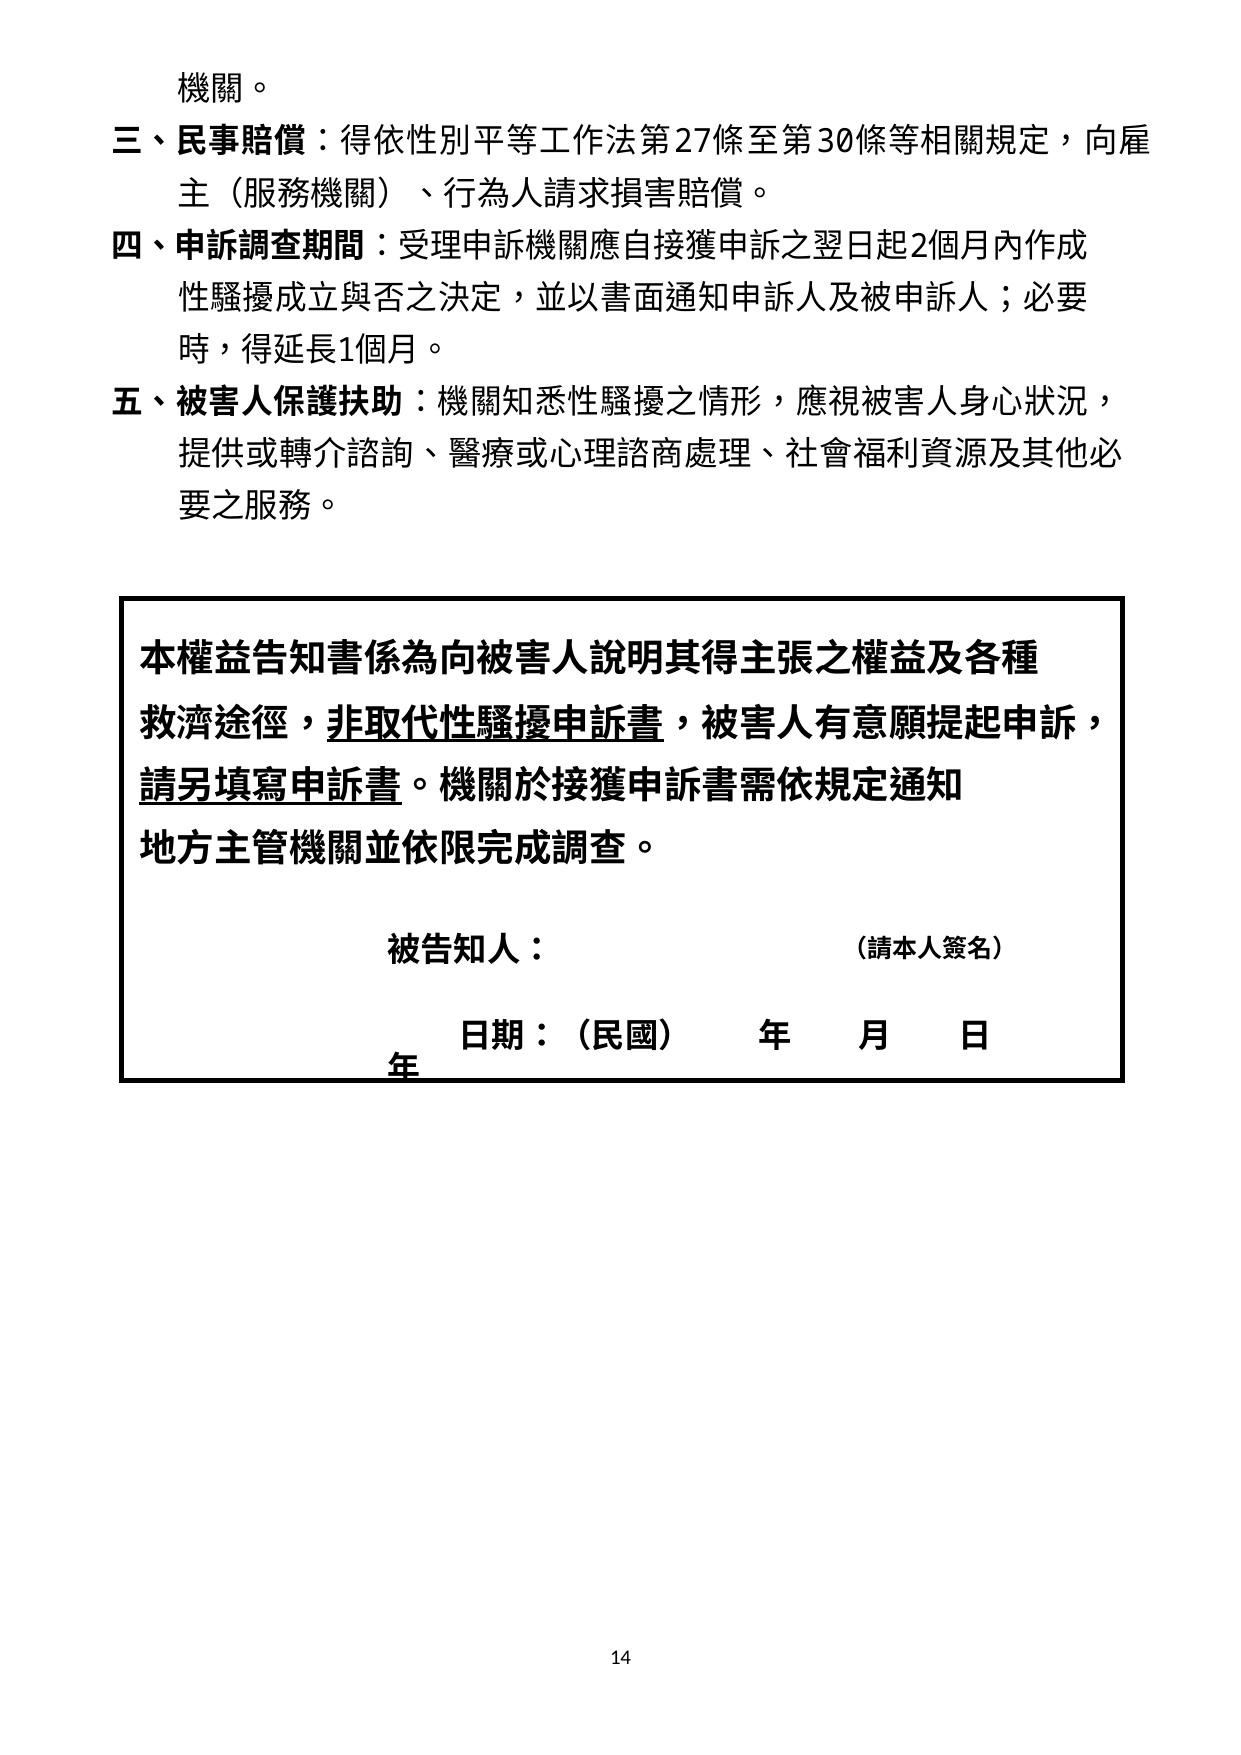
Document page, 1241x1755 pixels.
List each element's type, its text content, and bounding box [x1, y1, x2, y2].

text 機關。 [110, 59, 1152, 111]
text 四、申訴調查期間：受理申訴機關應自接獲申訴之翌日起2個月內作成性騷擾成立與否之決定，並以書面通知申訴人及被申訴人；必要時，得延長1個月。 [111, 215, 1088, 372]
text 三、民事賠償：得依性別平等工作法第27條至第30條等相關規定，向雇主（服務機關）、行為人請求損害賠償。 [111, 111, 1152, 215]
text 五、被害人保護扶助：機關知悉性騷擾之情形，應視被害人身心狀況，提供或轉介諮詢、醫療或心理諮商處理、社會福利資源及其他必要之服務。 [111, 372, 1122, 528]
